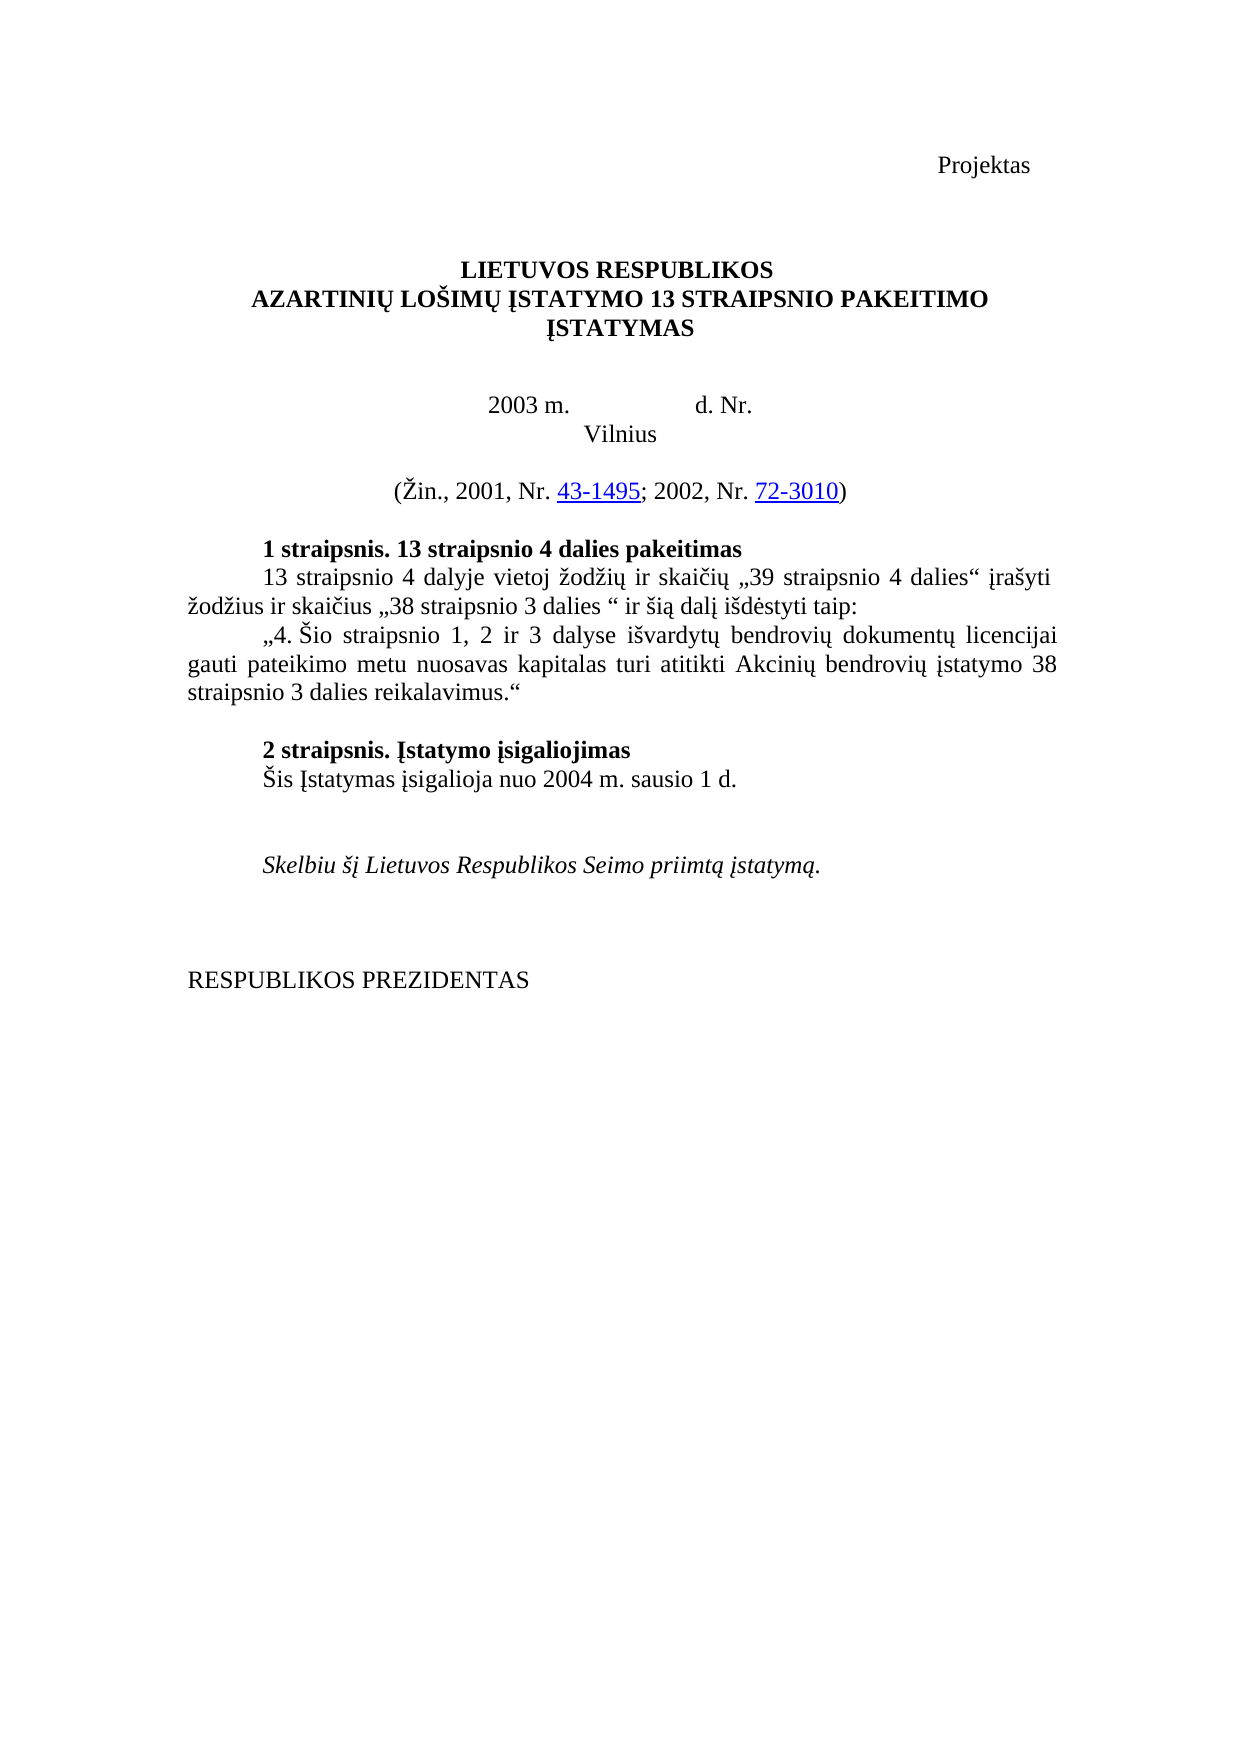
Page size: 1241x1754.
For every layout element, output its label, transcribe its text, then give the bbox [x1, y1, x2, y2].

text 2003 m. d. Nr. [187, 390, 1053, 419]
text 2 straipsnis. Įstatymo įsigaliojimas [187, 735, 1053, 764]
text 1 straipsnis. 13 straipsnio 4 dalies pakeitimas [187, 534, 1053, 562]
text 13 straipsnio 4 dalyje vietoj žodžių ir skaičių „39 straipsnio 4 dalies“ įrašyti žodžius ir skaičius „38 straipsnio 3 dalies “ ir šią dalį išdėstyti taip: [187, 562, 1053, 620]
text Projektas [937, 150, 1053, 179]
text RESPUBLIKOS PREZIDENTAS [187, 965, 1053, 994]
text Šis Įstatymas įsigalioja nuo 2004 m. sausio 1 d. [187, 764, 1053, 792]
text AZARTINIŲ LOŠIMŲ ĮSTATYMO 13 STRAIPSNIO PAKEITIMO ĮSTATYMAS [187, 284, 1053, 342]
text Skelbiu šį Lietuvos Respublikos Seimo priimtą įstatymą. [187, 850, 1053, 879]
text Vilnius [187, 419, 1053, 447]
text „4. Šio straipsnio 1, 2 ir 3 dalyse išvardytų bendrovių dokumentų licencijai gauti pateikimo metu nuosavas kapitalas turi atitikti Akcinių bendrovių įstatymo 38 straipsnio 3 dalies reikalavimus.“ [187, 620, 1058, 706]
text (Žin., 2001, Nr. 43-1495; 2002, Nr. 72-3010) [187, 476, 1053, 505]
text LIETUVOS RESPUBLIKOS [187, 256, 1053, 284]
